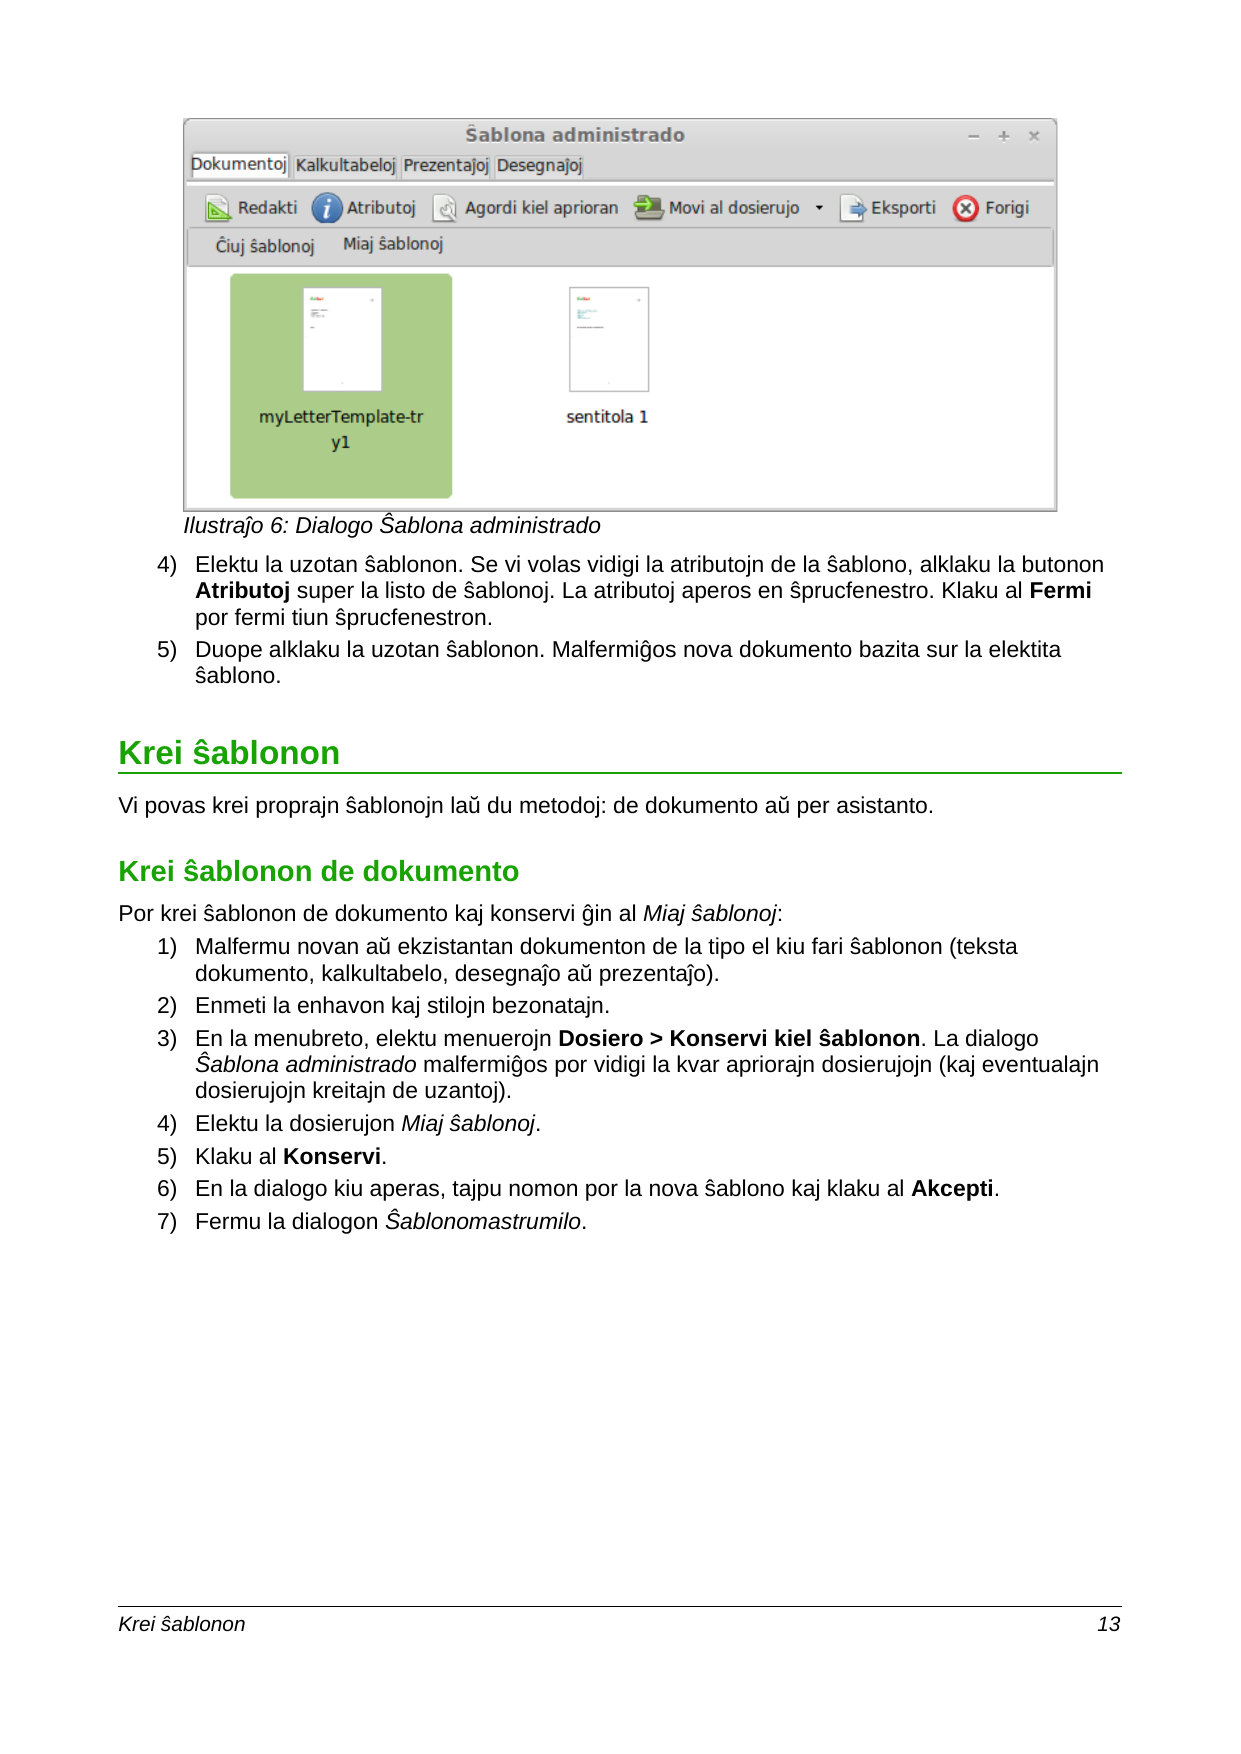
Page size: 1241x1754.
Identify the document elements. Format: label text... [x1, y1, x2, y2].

subtitle Krei ŝablonon [118, 733, 1122, 772]
list Elektu la dosierujon Miaj ŝablonoj. [177, 1110, 1122, 1136]
list En la menubreto, elektu menuerojn Dosiero > Konservi kiel ŝablonon. La dialogo Ŝablona administrado malfermiĝos por vidigi la kvar apriorajn dosierujojn (kaj eventualajn dosierujojn kreitajn de uzantoj). [177, 1025, 1122, 1104]
text Vi povas krei proprajn ŝablonojn laŭ du metodoj: de dokumento aŭ per asistanto. [118, 792, 1122, 819]
list Malfermu novan aŭ ekzistantan dokumenton de la tipo el kiu fari ŝablonon (teksta dokumento, kalkultabelo, desegnaĵo aŭ prezentaĵo). [177, 933, 1122, 986]
list Klaku al Konservi. [177, 1143, 1122, 1169]
picture [183, 118, 1058, 512]
list Enmeti la enhavon kaj stilojn bezonatajn. [177, 992, 1122, 1018]
list En la dialogo kiu aperas, tajpu nomon por la nova ŝablono kaj klaku al Akcepti. [177, 1175, 1122, 1202]
text Ilustraĵo 6: Dialogo Ŝablona administrado [183, 512, 1057, 538]
list Fermu la dialogon Ŝablonomastrumilo. [177, 1208, 1122, 1234]
list Duope alklaku la uzotan ŝablonon. Malfermiĝos nova dokumento bazita sur la elektita ŝablono. [177, 636, 1122, 689]
list Elektu la uzotan ŝablonon. Se vi volas vidigi la atributojn de la ŝablono, alklaku la butonon Atributoj super la listo de ŝablonoj. La atributoj aperos en ŝprucfenestro. Klaku al Fermi por fermi tiun ŝprucfenestron. [177, 551, 1122, 630]
list Por krei ŝablonon de dokumento kaj konservi ĝin al Miaj ŝablonoj: [118, 900, 1122, 927]
subtitle Krei ŝablonon de dokumento [118, 854, 1122, 888]
